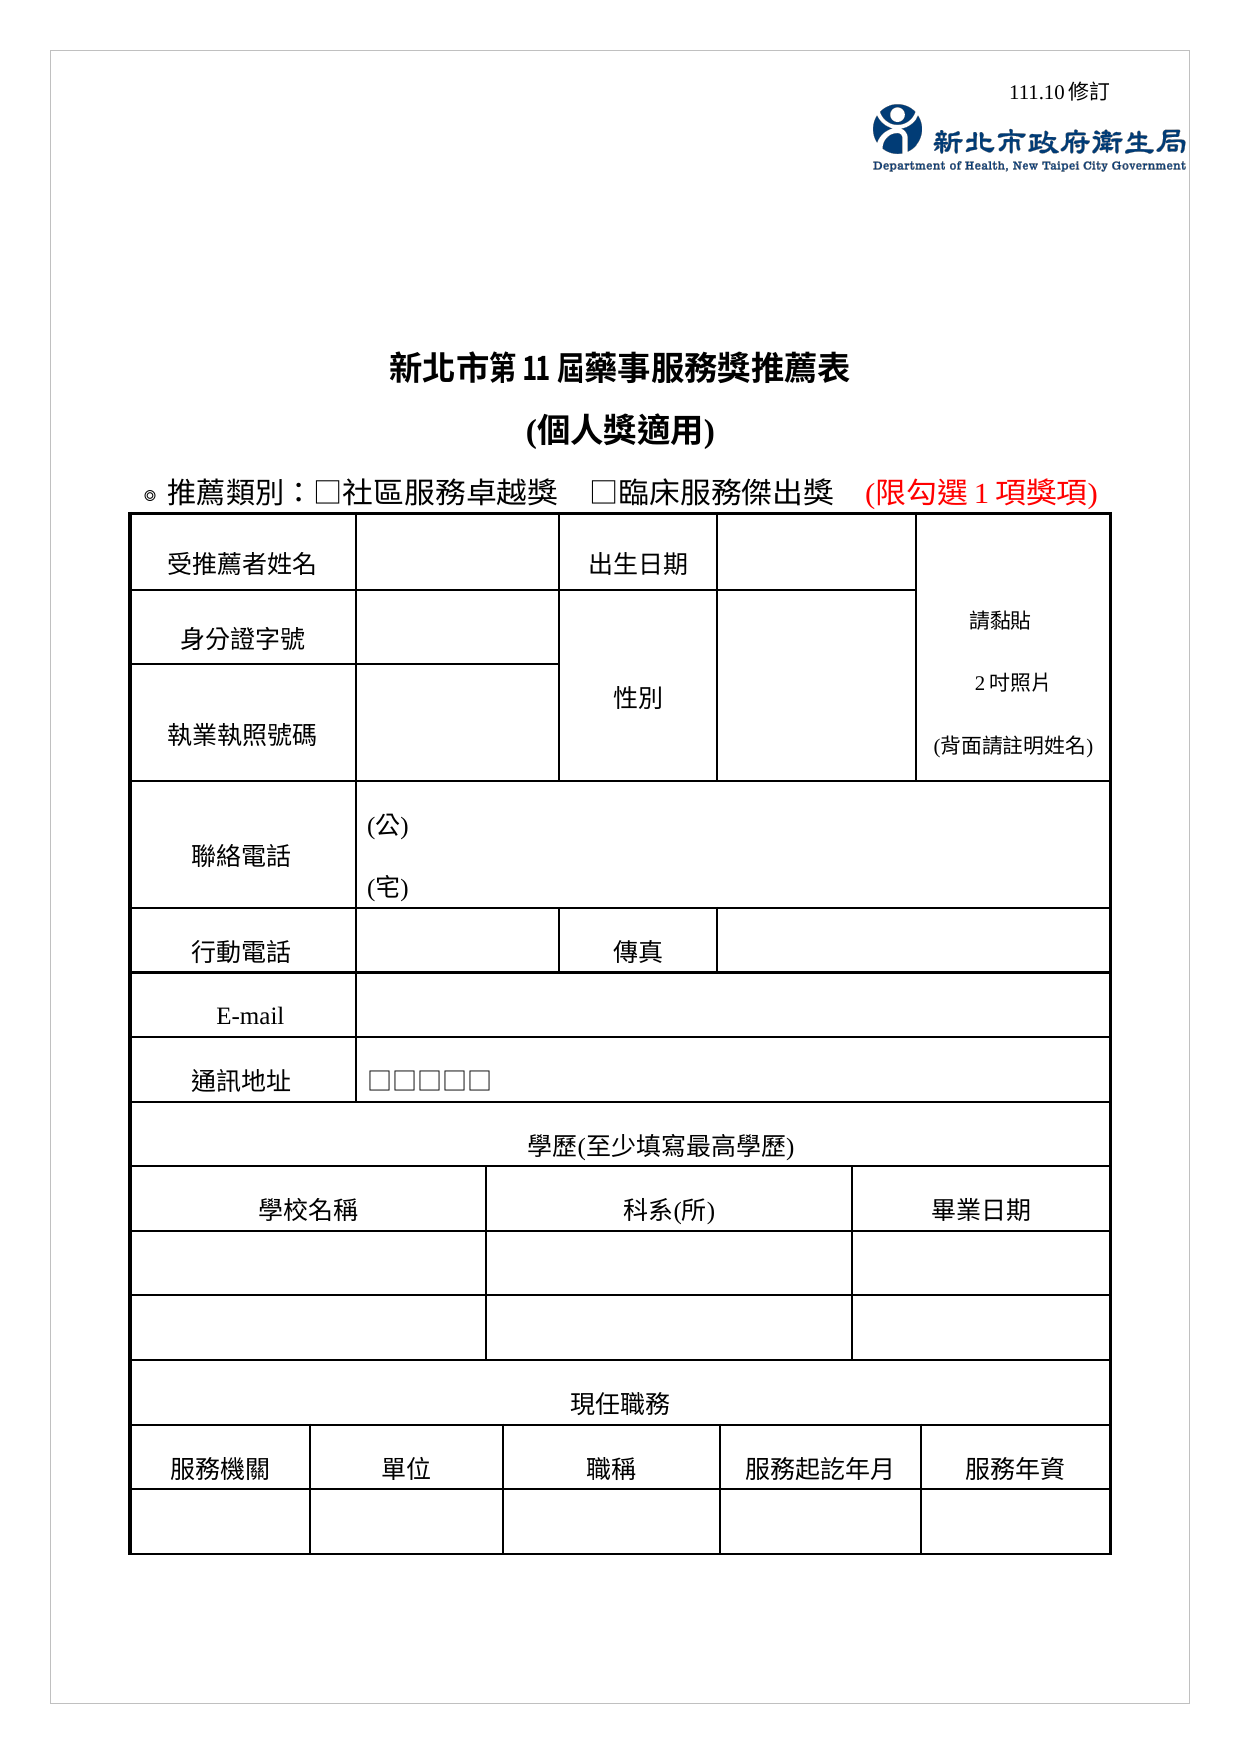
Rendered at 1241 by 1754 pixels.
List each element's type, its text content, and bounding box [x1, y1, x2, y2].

table_cell [721, 1490, 920, 1553]
table_cell □□□□□ [357, 1038, 1109, 1101]
table_cell 服務年資 [922, 1426, 1109, 1488]
list 推薦類別：□社區服務卓越獎 □臨床服務傑出獎 (限勾選1項獎項) [130, 449, 1110, 512]
table_cell 通訊地址 [132, 1038, 355, 1101]
table_cell [487, 1296, 851, 1359]
table_cell [922, 1490, 1109, 1553]
table_cell 性別 [560, 591, 716, 780]
table_header [357, 515, 558, 589]
table_cell [132, 1232, 485, 1294]
table_cell E-mail [132, 974, 355, 1036]
table_cell [718, 909, 1109, 971]
table_cell [132, 1296, 485, 1359]
table_cell 傳真 [560, 909, 716, 971]
table_cell 身分證字號 [132, 591, 355, 663]
table_cell 聯絡電話 [132, 782, 355, 907]
table_cell [718, 591, 915, 780]
table_cell [311, 1490, 502, 1553]
table_cell [132, 1490, 309, 1553]
table_header 受推薦者姓名 [132, 515, 355, 589]
table_cell 畢業日期 [853, 1167, 1109, 1230]
table_cell 服務起訖年月 [721, 1426, 920, 1488]
table_cell 科系(所) [487, 1167, 851, 1230]
table_cell [504, 1490, 719, 1553]
table_cell (公) (宅) [357, 782, 1109, 907]
table_cell 行動電話 [132, 909, 355, 971]
text (個人獎適用) [130, 387, 1110, 449]
table_cell [357, 909, 558, 971]
table_header 請黏貼 2吋照片 (背面請註明姓名) [917, 515, 1109, 780]
table_cell 職稱 [504, 1426, 719, 1488]
table_cell 學校名稱 [132, 1167, 485, 1230]
table_cell 執業執照號碼 [132, 665, 355, 780]
table_cell [357, 665, 558, 780]
table_cell 現任職務 [132, 1361, 1109, 1423]
text 新北市第11屆藥事服務獎推薦表 [130, 324, 1110, 387]
table_cell 學歷(至少填寫最高學歷) [132, 1103, 1109, 1165]
table_cell [357, 974, 1109, 1036]
table_cell 服務機關 [132, 1426, 309, 1488]
table_cell 單位 [311, 1426, 502, 1488]
table_header [718, 515, 915, 589]
table_cell [357, 591, 558, 663]
table_header 出生日期 [560, 515, 716, 589]
table_cell [853, 1296, 1109, 1359]
table_cell [487, 1232, 851, 1294]
table_cell [853, 1232, 1109, 1294]
